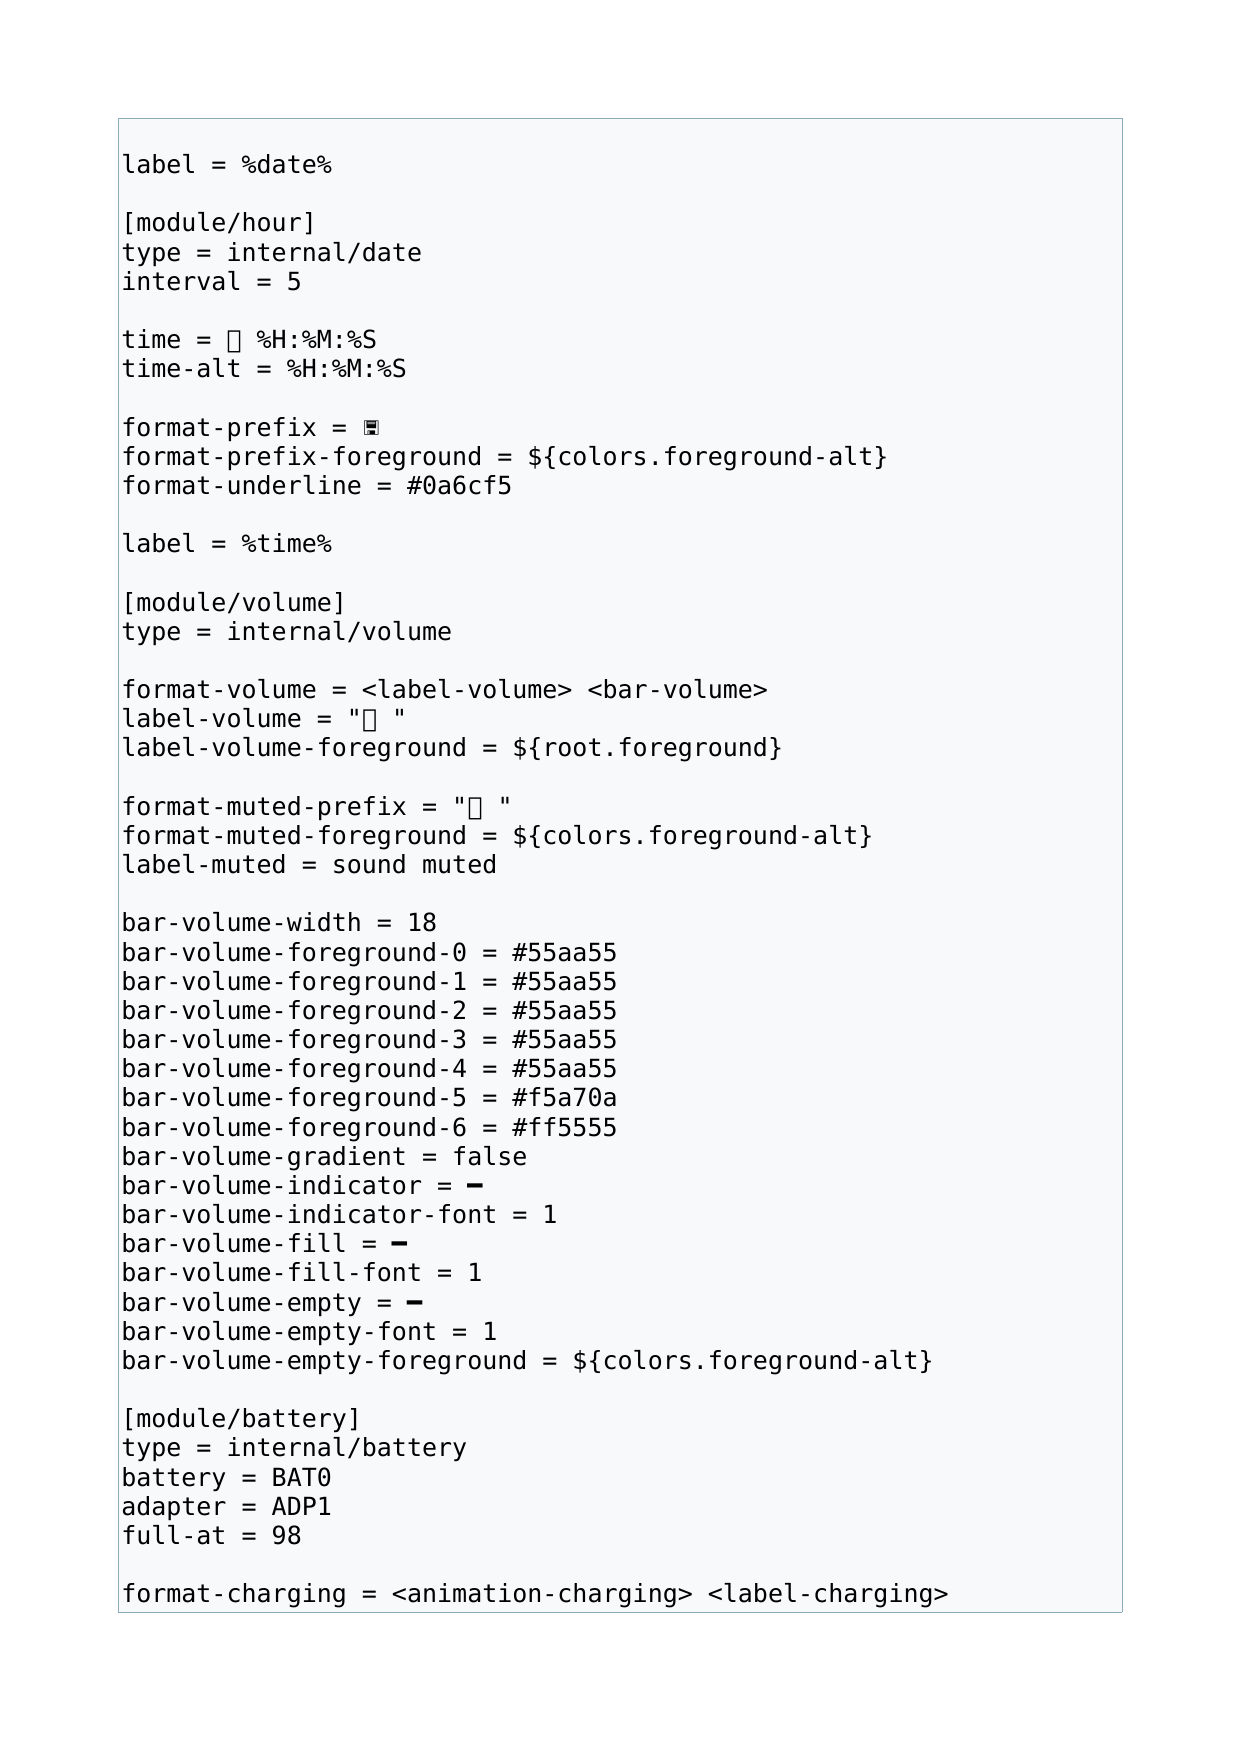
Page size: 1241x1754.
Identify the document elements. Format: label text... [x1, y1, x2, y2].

table_header label = %date% [module/hour] type = internal/date interval = 5 time =  %H:%M:%S time-alt = %H:%M:%S format-prefix =  format-prefix-foreground = ${colors.foreground-alt} format-underline = #0a6cf5 label = %time% [module/volume] type = internal/volume format-volume = <label-volume> <bar-volume> label-volume = " " label-volume-foreground = ${root.foreground} format-muted-prefix = " " format-muted-foreground = ${colors.foreground-alt} label-muted = sound muted bar-volume-width = 18 bar-volume-foreground-0 = #55aa55 bar-volume-foreground-1 = #55aa55 bar-volume-foreground-2 = #55aa55 bar-volume-foreground-3 = #55aa55 bar-volume-foreground-4 = #55aa55 bar-volume-foreground-5 = #f5a70a bar-volume-foreground-6 = #ff5555 bar-volume-gradient = false bar-volume-indicator = ━ bar-volume-indicator-font = 1 bar-volume-fill = ━ bar-volume-fill-font = 1 bar-volume-empty = ━ bar-volume-empty-font = 1 bar-volume-empty-foreground = ${colors.foreground-alt} [module/battery] type = internal/battery battery = BAT0 adapter = ADP1 full-at = 98 format-charging = <animation-charging> <label-charging> [119, 119, 1122, 1612]
